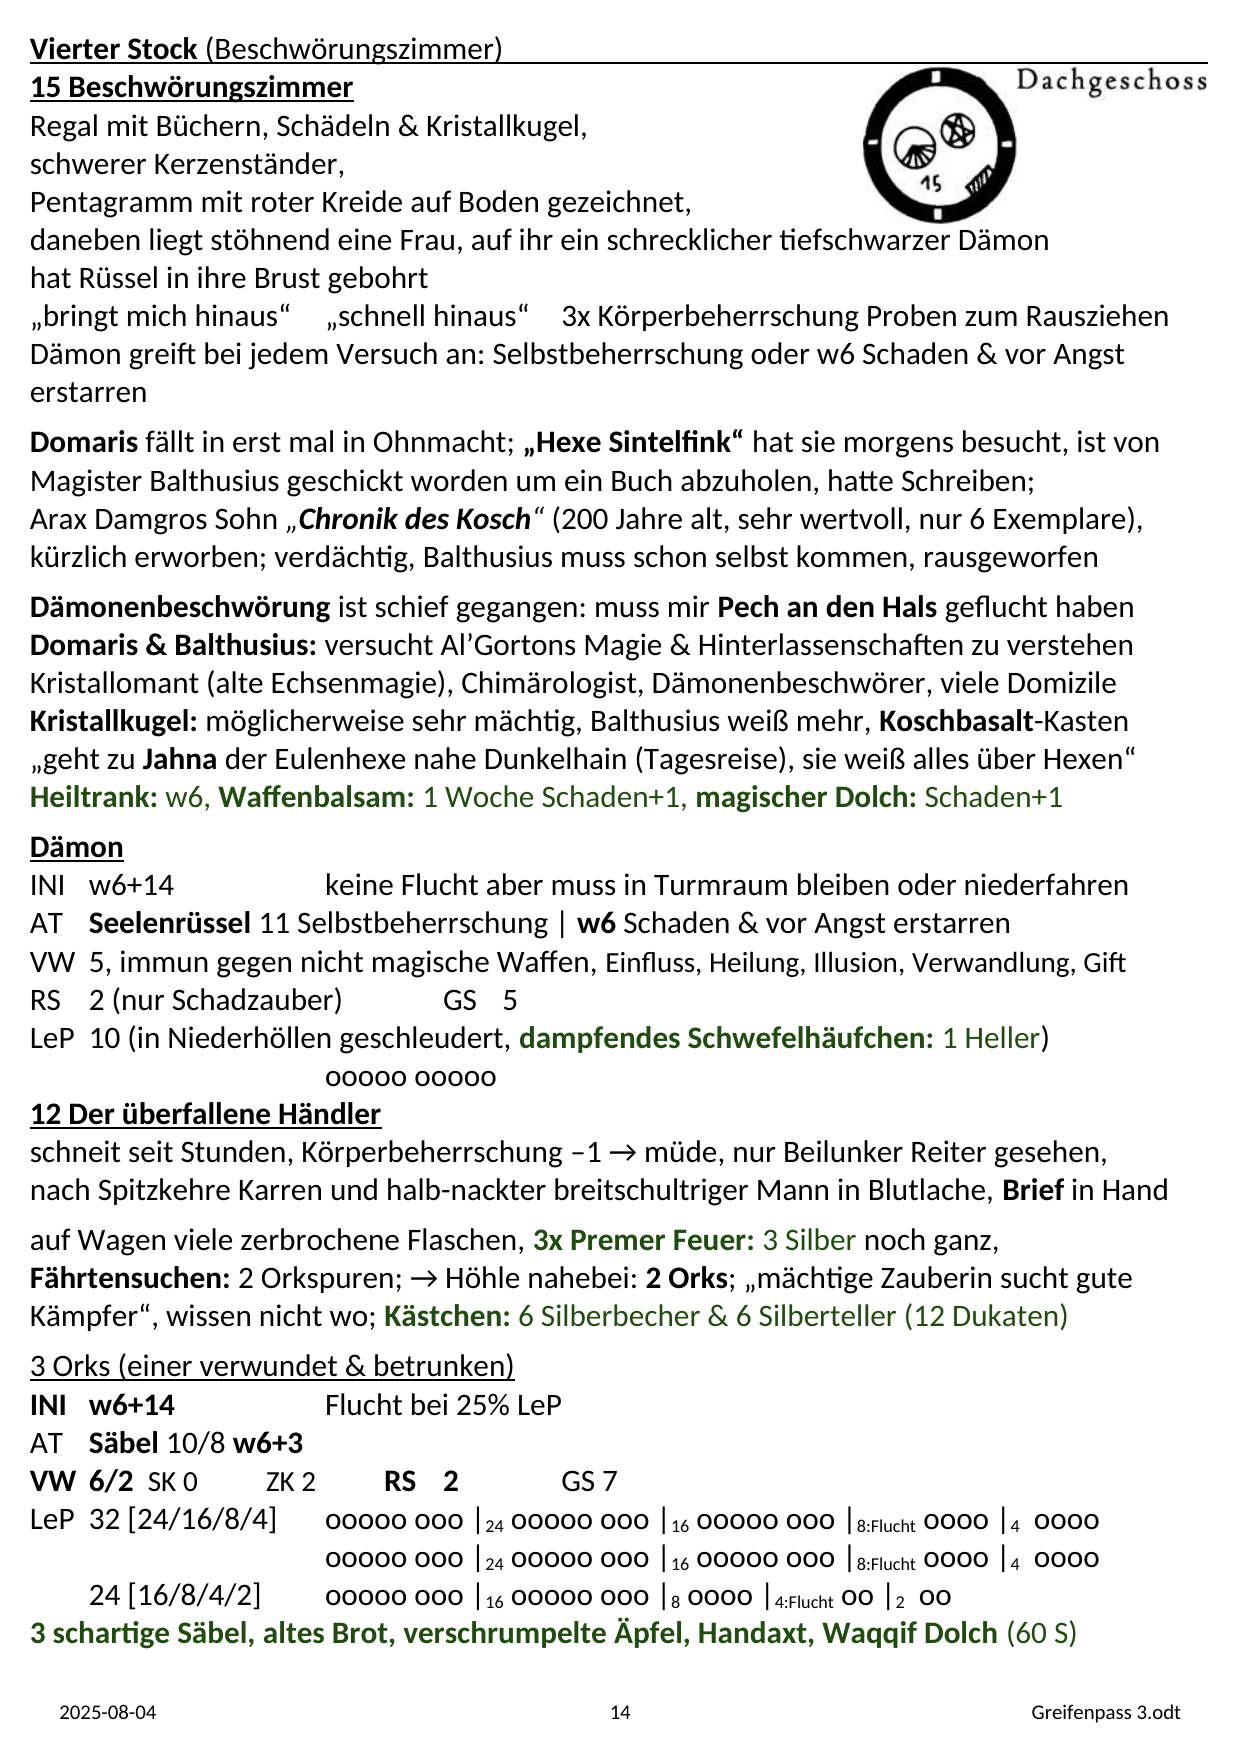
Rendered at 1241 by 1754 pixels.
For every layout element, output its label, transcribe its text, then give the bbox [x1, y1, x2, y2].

text Dämon [29, 827, 1211, 865]
text 12 Der überfallene Händler schneit seit Stunden, Körperbeherrschung –1 → müde, nur Beilunker Reiter gesehen, nach Spitzkehre Karren und halb-nackter breitschultriger Mann in Blutlache, Brief in Hand [29, 1094, 1211, 1208]
text LeP 10 (in Niederhöllen geschleudert, dampfendes Schwefelhäufchen: 1 Heller) ooooo ooooo [29, 1018, 1211, 1094]
text AT Seelenrüssel 11 Selbstbeherrschung | w6 Schaden & vor Angst erstarren [29, 903, 1211, 942]
text RS 2 (nur Schadzauber) GS 5 [29, 980, 1211, 1018]
text VW 5, immun gegen nicht magische Waffen, Einfluss, Heilung, Illusion, Verwandlung, Gift [29, 942, 1211, 980]
text INI w6+14 keine Flucht aber muss in Turmraum bleiben oder niederfahren [29, 865, 1211, 903]
text Dämonenbeschwörung ist schief gegangen: muss mir Pech an den Hals geflucht haben Domaris & Balthusius: versucht Al’Gortons Magie & Hinterlassenschaften zu verstehen Kristallomant (alte Echsenmagie), Chimärologist, Dämonenbeschwörer, viele Domizile Kristallkugel: möglicherweise sehr mächtig, Balthusius weiß mehr, Koschbasalt-Kasten „geht zu Jahna der Eulenhexe nahe Dunkelhain (Tagesreise), sie weiß alles über Hexen“ Heiltrank: w6, Waffenbalsam: 1 Woche Schaden+1, magischer Dolch: Schaden+1 [29, 587, 1211, 816]
picture [862, 65, 1210, 225]
text 3 Orks (einer verwundet & betrunken) INI w6+14 Flucht bei 25% LeP AT Säbel 10/8 w6+3 VW 6/2 SK 0 ZK 2 RS 2 GS 7 LeP 32 [24/16/8/4] ooooo ooo |24 ooooo ooo |16 ooooo ooo |8:Flucht oooo |4 oooo ooooo ooo |24 ooooo ooo |16 ooooo ooo |8:Flucht oooo |4 oooo 24 [16/8/4/2] ooooo ooo |16 ooooo ooo |8 oooo |4:Flucht oo |2 oo 3 schartige Säbel, altes Brot, verschrumpelte Äpfel, Handaxt, Waqqif Dolch (60 S) [29, 1346, 1211, 1651]
text Domaris fällt in erst mal in Ohnmacht; „Hexe Sintelfink“ hat sie morgens besucht, ist von Magister Balthusius geschickt worden um ein Buch abzuholen, hatte Schreiben; Arax Damgros Sohn „Chronik des Kosch“ (200 Jahre alt, sehr wertvoll, nur 6 Exemplare), kürzlich erworben; verdächtig, Balthusius muss schon selbst kommen, rausgeworfen [29, 422, 1211, 575]
text Vierter Stock (Beschwörungszimmer) 15 Beschwörungszimmer Regal mit Büchern, Schädeln & Kristallkugel, schwerer Kerzenständer, Pentagramm mit roter Kreide auf Boden gezeichnet, daneben liegt stöhnend eine Frau, auf ihr ein schrecklicher tiefschwarzer Dämon hat Rüssel in ihre Brust gebohrt „bringt mich hinaus“ „schnell hinaus“ 3x Körperbeherrschung Proben zum Rausziehen Dämon greift bei jedem Versuch an: Selbstbeherrschung oder w6 Schaden & vor Angst erstarren [29, 29, 1211, 411]
text auf Wagen viele zerbrochene Flaschen, 3x Premer Feuer: 3 Silber noch ganz, Fährtensuchen: 2 Orkspuren; → Höhle nahebei: 2 Orks; „mächtige Zauberin sucht gute Kämpfer“, wissen nicht wo; Kästchen: 6 Silberbecher & 6 Silberteller (12 Dukaten) [29, 1220, 1211, 1335]
